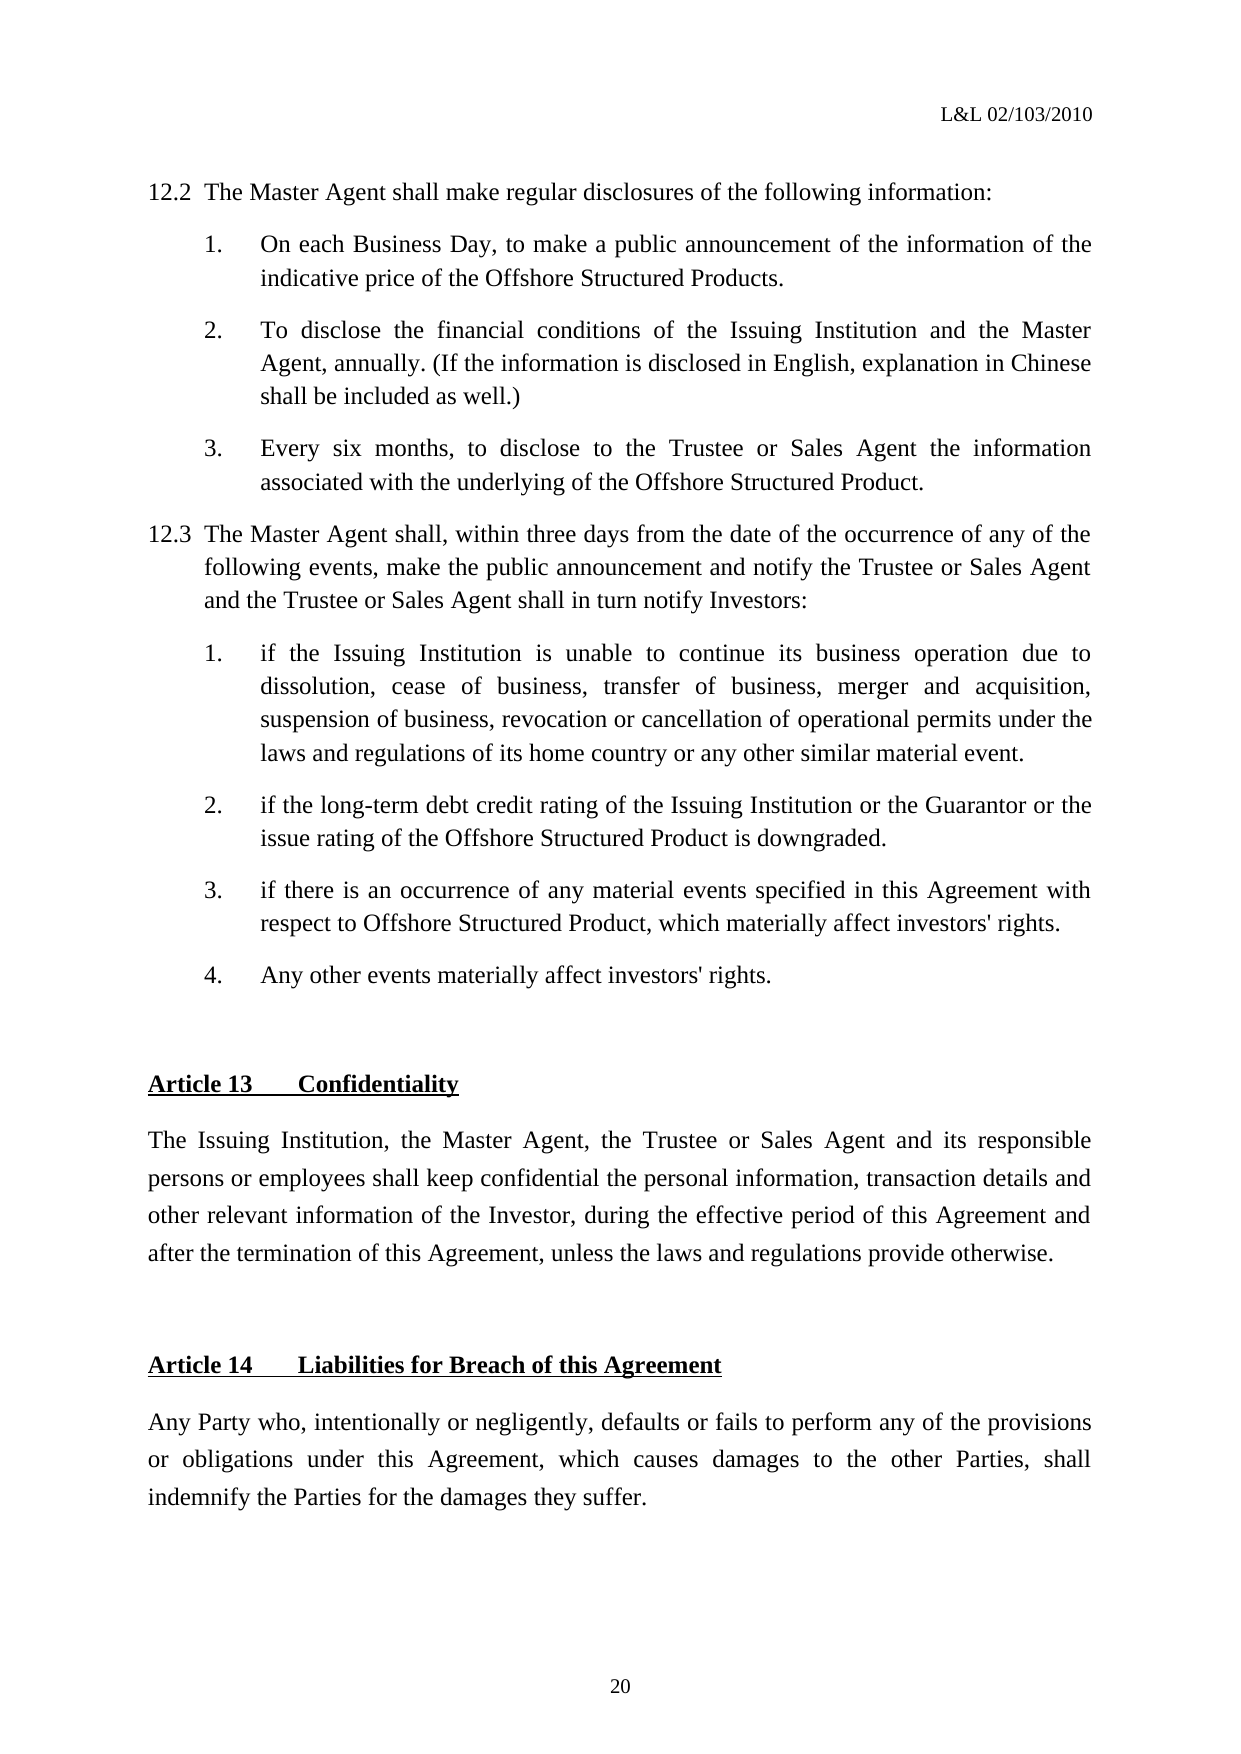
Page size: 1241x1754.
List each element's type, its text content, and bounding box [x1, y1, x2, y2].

text 4. Any other events materially affect investors' rights. [204, 957, 1092, 991]
text 3. if there is an occurrence of any material events specified in this Agreement with respect to Offshore Structured Product, which materially affect investors' rights. [204, 872, 1092, 938]
text Article 13 Confidentiality [148, 1066, 1092, 1103]
text 12.2 The Master Agent shall make regular disclosures of the following information: [148, 174, 1092, 207]
text 12.3 The Master Agent shall, within three days from the date of the occurrence of any of the following events, make the public announcement and notify the Trustee or Sales Agent and the Trustee or Sales Agent shall in turn notify Investors: [148, 516, 1092, 616]
text 1. if the Issuing Institution is unable to continue its business operation due to dissolution, cease of business, transfer of business, merger and acquisition, suspension of business, revocation or cancellation of operational permits under the laws and regulations of its home country or any other similar material event. [204, 634, 1092, 768]
text The Issuing Institution, the Master Agent, the Trustee or Sales Agent and its responsible persons or employees shall keep confidential the personal information, transaction details and other relevant information of the Investor, during the effective period of this Agreement and after the termination of this Agreement, unless the laws and regulations provide otherwise. [148, 1122, 1092, 1272]
text Any Party who, intentionally or negligently, defaults or fails to perform any of the provisions or obligations under this Agreement, which causes damages to the other Parties, shall indemnify the Parties for the damages they suffer. [148, 1403, 1092, 1516]
text Article 14 Liabilities for Breach of this Agreement [148, 1347, 1092, 1384]
text 2. To disclose the financial conditions of the Issuing Institution and the Master Agent, annually. (If the information is disclosed in English, explanation in Chinese shall be included as well.) [204, 311, 1092, 411]
text 1. On each Business Day, to make a public announcement of the information of the indicative price of the Offshore Structured Products. [204, 226, 1092, 293]
text 3. Every six months, to disclose to the Trustee or Sales Agent the information associated with the underlying of the Offshore Structured Product. [204, 430, 1092, 497]
text 2. if the long-term debt credit rating of the Issuing Institution or the Guarantor or the issue rating of the Offshore Structured Product is downgraded. [204, 786, 1092, 853]
